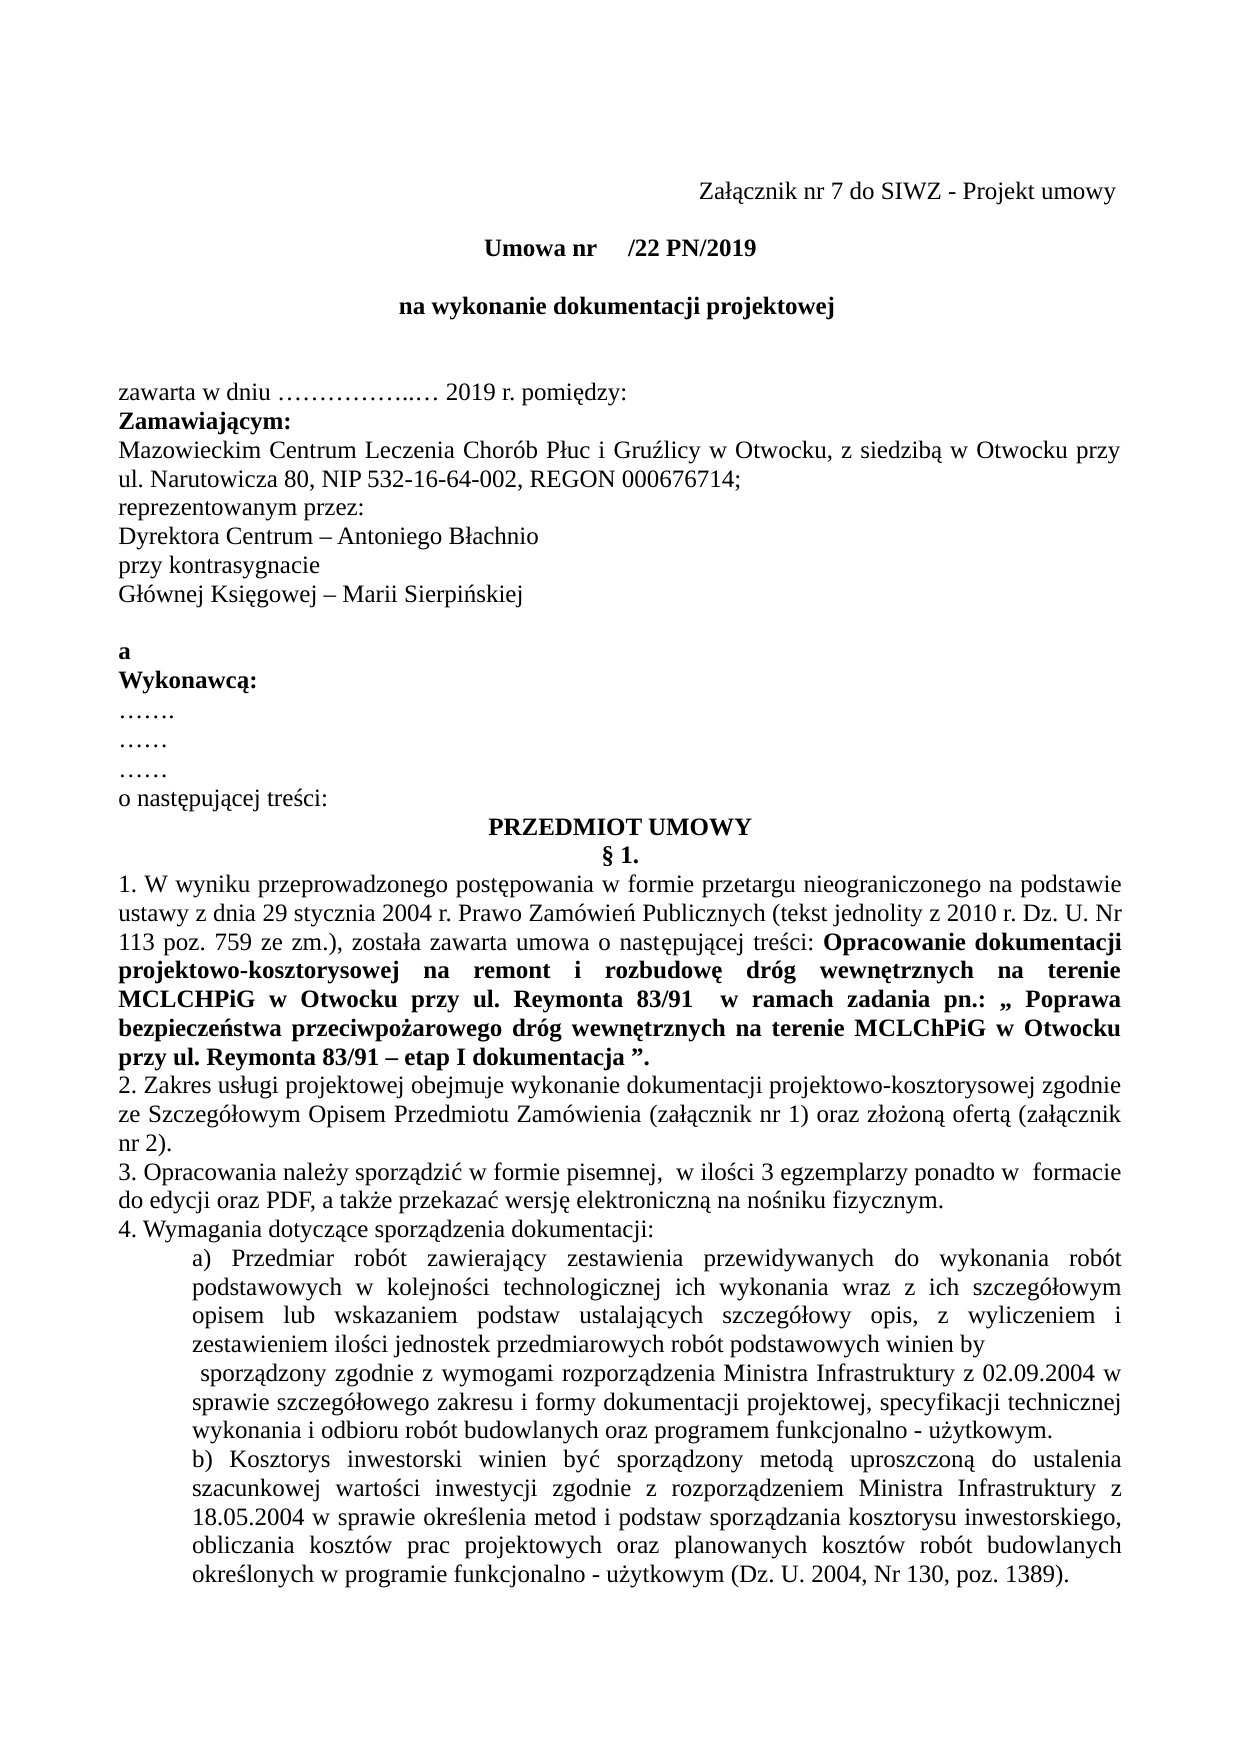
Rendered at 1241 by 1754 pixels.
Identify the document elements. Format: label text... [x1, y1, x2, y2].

text b) Kosztorys inwestorski winien być sporządzony metodą uproszczoną do ustalenia szacunkowej wartości inwestycji zgodnie z rozporządzeniem Ministra Infrastruktury z 18.05.2004 w sprawie określenia metod i podstaw sporządzania kosztorysu inwestorskiego, obliczania kosztów prac projektowych oraz planowanych kosztów robót budowlanych określonych w programie funkcjonalno - użytkowym (Dz. U. 2004, Nr 130, poz. 1389). [192, 1444, 1122, 1588]
text 3. Opracowania należy sporządzić w formie pisemnej, w ilości 3 egzemplarzy ponadto w formacie do edycji oraz PDF, a także przekazać wersję elektroniczną na nośniku fizycznym. [118, 1157, 1122, 1214]
text 2. Zakres usługi projektowej obejmuje wykonanie dokumentacji projektowo-kosztorysowej zgodnie ze Szczegółowym Opisem Przedmiotu Zamówienia (załącznik nr 1) oraz złożoną ofertą (załącznik nr 2). [118, 1071, 1122, 1157]
text na wykonanie dokumentacji projektowej [118, 291, 1122, 320]
text ……. [118, 694, 1122, 723]
text …… [118, 723, 1122, 753]
text Wykonawcą: [118, 665, 1122, 694]
text sporządzony zgodnie z wymogami rozporządzenia Ministra Infrastruktury z 02.09.2004 w sprawie szczegółowego zakresu i formy dokumentacji projektowej, specyfikacji technicznej wykonania i odbioru robót budowlanych oraz programem funkcjonalno - użytkowym. [192, 1358, 1122, 1444]
text a) Przedmiar robót zawierający zestawienia przewidywanych do wykonania robót podstawowych w kolejności technologicznej ich wykonania wraz z ich szczegółowym opisem lub wskazaniem podstaw ustalających szczegółowy opis, z wyliczeniem i zestawieniem ilości jednostek przedmiarowych robót podstawowych winien by [192, 1243, 1122, 1358]
text Głównej Księgowej – Marii Sierpińskiej [118, 579, 1122, 607]
text Zamawiającym: [118, 406, 1122, 435]
text zawarta w dniu ……………..… 2019 r. pomiędzy: [118, 377, 1122, 406]
text a [118, 636, 1122, 665]
text PRZEDMIOT UMOWY [118, 812, 1122, 841]
text Umowa nr /22 PN/2019 [118, 233, 1122, 262]
text przy kontrasygnacie [118, 550, 1122, 579]
text Dyrektora Centrum – Antoniego Błachnio [118, 521, 1122, 550]
text Załącznik nr 7 do SIWZ - Projekt umowy [118, 176, 1122, 204]
text reprezentowanym przez: [118, 492, 1122, 521]
text § 1. [118, 841, 1122, 869]
text o następującej treści: [118, 783, 1122, 812]
text 4. Wymagania dotyczące sporządzenia dokumentacji: [118, 1214, 1122, 1243]
text 1. W wyniku przeprowadzonego postępowania w formie przetargu nieograniczonego na podstawie ustawy z dnia 29 stycznia 2004 r. Prawo Zamówień Publicznych (tekst jednolity z 2010 r. Dz. U. Nr 113 poz. 759 ze zm.), została zawarta umowa o następującej treści: Opracowanie dokumentacji projektowo-kosztorysowej na remont i rozbudowę dróg wewnętrznych na terenie MCLCHPiG w Otwocku przy ul. Reymonta 83/91 w ramach zadania pn.: „ Poprawa bezpieczeństwa przeciwpożarowego dróg wewnętrznych na terenie MCLChPiG w Otwocku przy ul. Reymonta 83/91 – etap I dokumentacja ”. [118, 869, 1122, 1071]
text …… [118, 753, 1122, 783]
text Mazowieckim Centrum Leczenia Chorób Płuc i Gruźlicy w Otwocku, z siedzibą w Otwocku przy ul. Narutowicza 80, NIP 532-16-64-002, REGON 000676714; [118, 435, 1122, 492]
